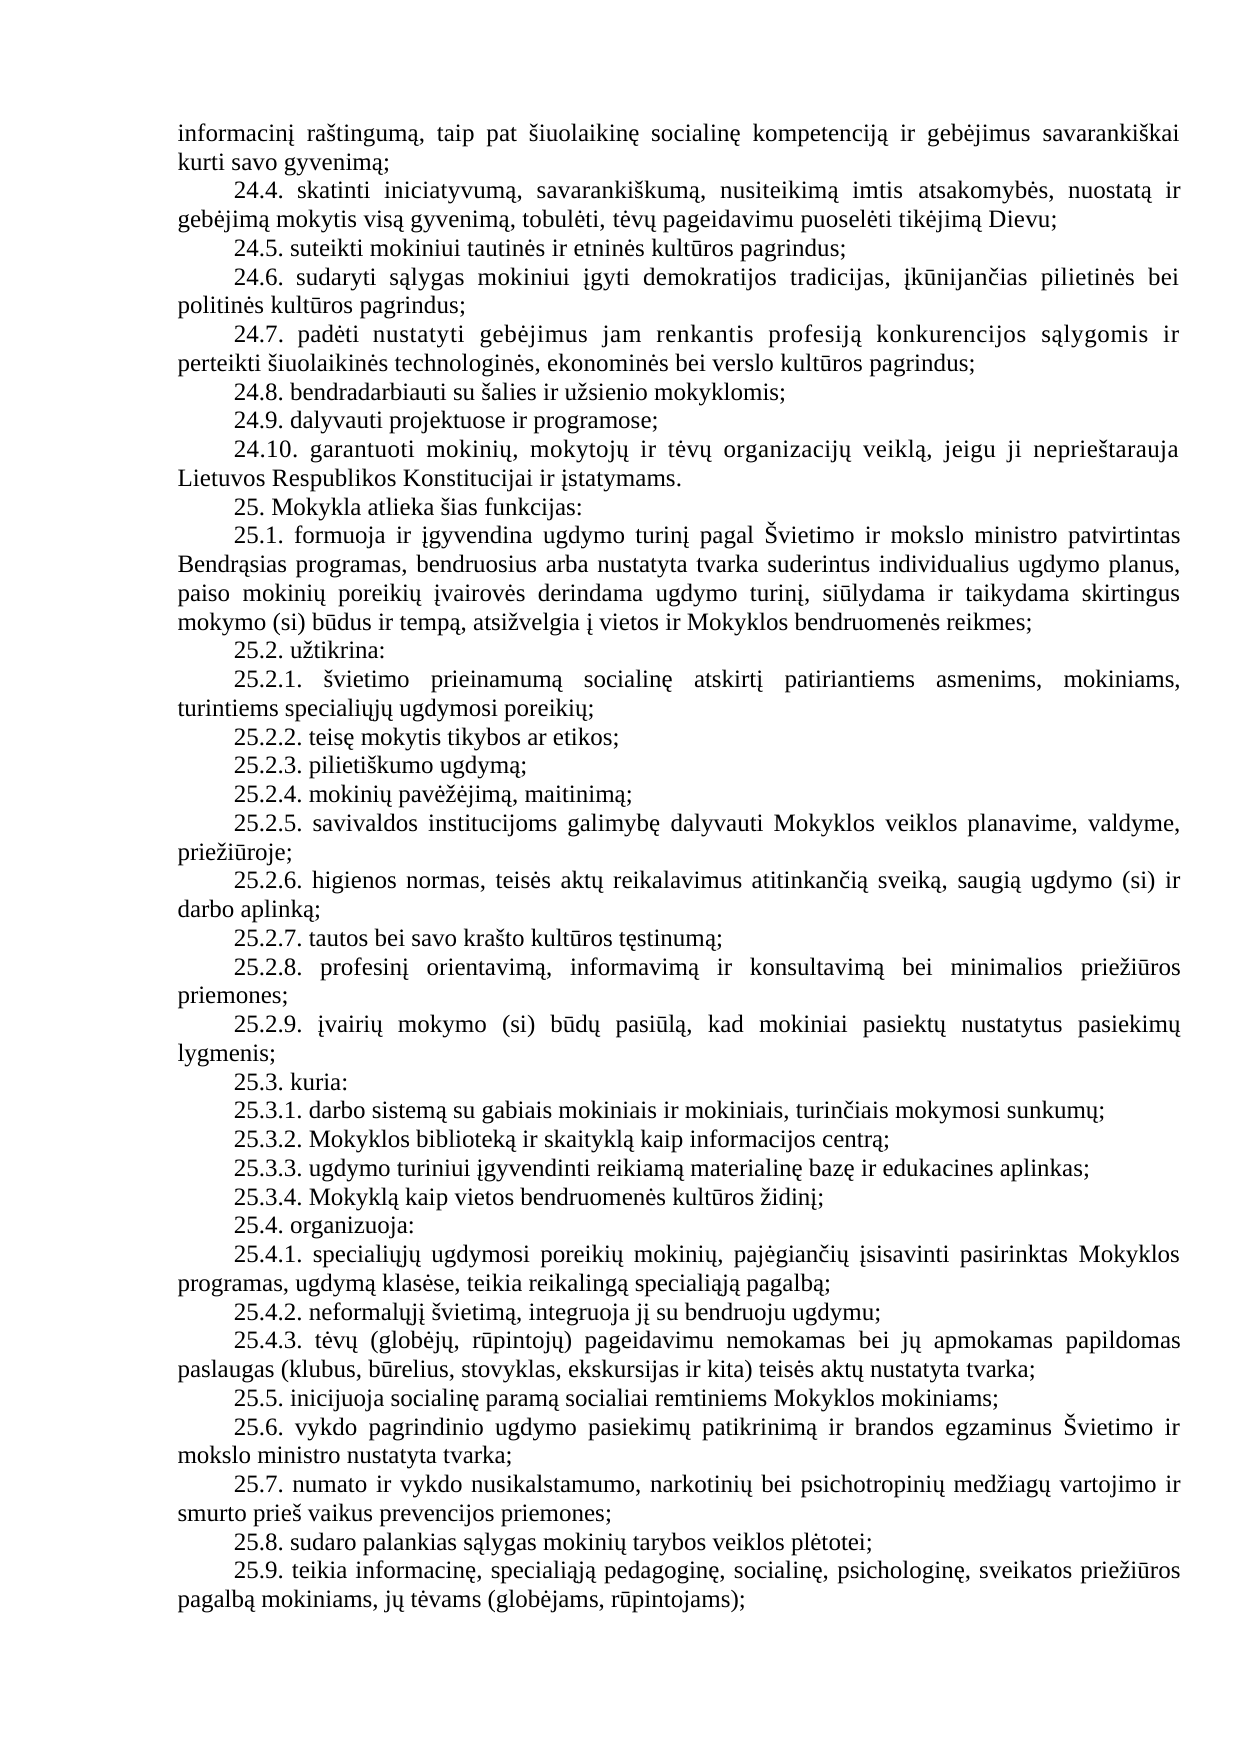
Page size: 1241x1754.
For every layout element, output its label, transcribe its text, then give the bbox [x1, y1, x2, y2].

text 25.4. organizuoja: [177, 1211, 1181, 1239]
text 24.10. garantuoti mokinių, mokytojų ir tėvų organizacijų veiklą, jeigu ji neprieštarauja Lietuvos Respublikos Konstitucijai ir įstatymams. [177, 434, 1181, 492]
text 25. Mokykla atlieka šias funkcijas: [177, 492, 1181, 521]
text 24.4. skatinti iniciatyvumą, savarankiškumą, nusiteikimą imtis atsakomybės, nuostatą ir gebėjimą mokytis visą gyvenimą, tobulėti, tėvų pageidavimu puoselėti tikėjimą Dievu; [177, 176, 1181, 233]
text 25.8. sudaro palankias sąlygas mokinių tarybos veiklos plėtotei; [177, 1527, 1181, 1556]
text 25.4.2. neformalųjį švietimą, integruoja jį su bendruoju ugdymu; [177, 1297, 1181, 1326]
text 25.3.2. Mokyklos biblioteką ir skaityklą kaip informacijos centrą; [177, 1124, 1181, 1153]
text 25.3.3. ugdymo turiniui įgyvendinti reikiamą materialinę bazę ir edukacines aplinkas; [177, 1153, 1181, 1182]
text 25.1. formuoja ir įgyvendina ugdymo turinį pagal Švietimo ir mokslo ministro patvirtintas Bendrąsias programas, bendruosius arba nustatyta tvarka suderintus individualius ugdymo planus, paiso mokinių poreikių įvairovės derindama ugdymo turinį, siūlydama ir taikydama skirtingus mokymo (si) būdus ir tempą, atsižvelgia į vietos ir Mokyklos bendruomenės reikmes; [177, 521, 1181, 636]
text 24.9. dalyvauti projektuose ir programose; [177, 406, 1181, 434]
text 25.2.1. švietimo prieinamumą socialinę atskirtį patiriantiems asmenims, mokiniams, turintiems specialiųjų ugdymosi poreikių; [177, 664, 1181, 722]
text 25.2.7. tautos bei savo krašto kultūros tęstinumą; [177, 923, 1181, 952]
text 25.7. numato ir vykdo nusikalstamumo, narkotinių bei psichotropinių medžiagų vartojimo ir smurto prieš vaikus prevencijos priemones; [177, 1469, 1181, 1527]
text 25.2. užtikrina: [177, 636, 1181, 664]
text 24.7. padėti nustatyti gebėjimus jam renkantis profesiją konkurencijos sąlygomis ir perteikti šiuolaikinės technologinės, ekonominės bei verslo kultūros pagrindus; [177, 319, 1181, 377]
text 25.2.5. savivaldos institucijoms galimybę dalyvauti Mokyklos veiklos planavime, valdyme, priežiūroje; [177, 808, 1181, 866]
text 25.3.1. darbo sistemą su gabiais mokiniais ir mokiniais, turinčiais mokymosi sunkumų; [177, 1096, 1181, 1124]
text 25.6. vykdo pagrindinio ugdymo pasiekimų patikrinimą ir brandos egzaminus Švietimo ir mokslo ministro nustatyta tvarka; [177, 1412, 1181, 1469]
text 25.5. inicijuoja socialinę paramą socialiai remtiniems Mokyklos mokiniams; [177, 1383, 1181, 1412]
text 25.2.3. pilietiškumo ugdymą; [177, 751, 1181, 779]
text informacinį raštingumą, taip pat šiuolaikinę socialinę kompetenciją ir gebėjimus savarankiškai kurti savo gyvenimą; [177, 118, 1181, 176]
text 25.9. teikia informacinę, specialiąją pedagoginę, socialinę, psichologinę, sveikatos priežiūros pagalbą mokiniams, jų tėvams (globėjams, rūpintojams); [177, 1556, 1181, 1613]
text 24.8. bendradarbiauti su šalies ir užsienio mokyklomis; [177, 377, 1181, 406]
text 25.4.1. specialiųjų ugdymosi poreikių mokinių, pajėgiančių įsisavinti pasirinktas Mokyklos programas, ugdymą klasėse, teikia reikalingą specialiąją pagalbą; [177, 1239, 1181, 1297]
text 25.2.2. teisę mokytis tikybos ar etikos; [177, 722, 1181, 751]
text 24.6. sudaryti sąlygas mokiniui įgyti demokratijos tradicijas, įkūnijančias pilietinės bei politinės kultūros pagrindus; [177, 262, 1181, 319]
text 25.2.4. mokinių pavėžėjimą, maitinimą; [177, 779, 1181, 808]
text 25.3. kuria: [177, 1067, 1181, 1096]
text 25.2.6. higienos normas, teisės aktų reikalavimus atitinkančią sveiką, saugią ugdymo (si) ir darbo aplinką; [177, 866, 1181, 923]
text 25.2.8. profesinį orientavimą, informavimą ir konsultavimą bei minimalios priežiūros priemones; [177, 952, 1181, 1009]
text 24.5. suteikti mokiniui tautinės ir etninės kultūros pagrindus; [177, 233, 1181, 262]
text 25.3.4. Mokyklą kaip vietos bendruomenės kultūros židinį; [177, 1182, 1181, 1211]
text 25.4.3. tėvų (globėjų, rūpintojų) pageidavimu nemokamas bei jų apmokamas papildomas paslaugas (klubus, būrelius, stovyklas, ekskursijas ir kita) teisės aktų nustatyta tvarka; [177, 1326, 1181, 1383]
text 25.2.9. įvairių mokymo (si) būdų pasiūlą, kad mokiniai pasiektų nustatytus pasiekimų lygmenis; [177, 1009, 1181, 1067]
